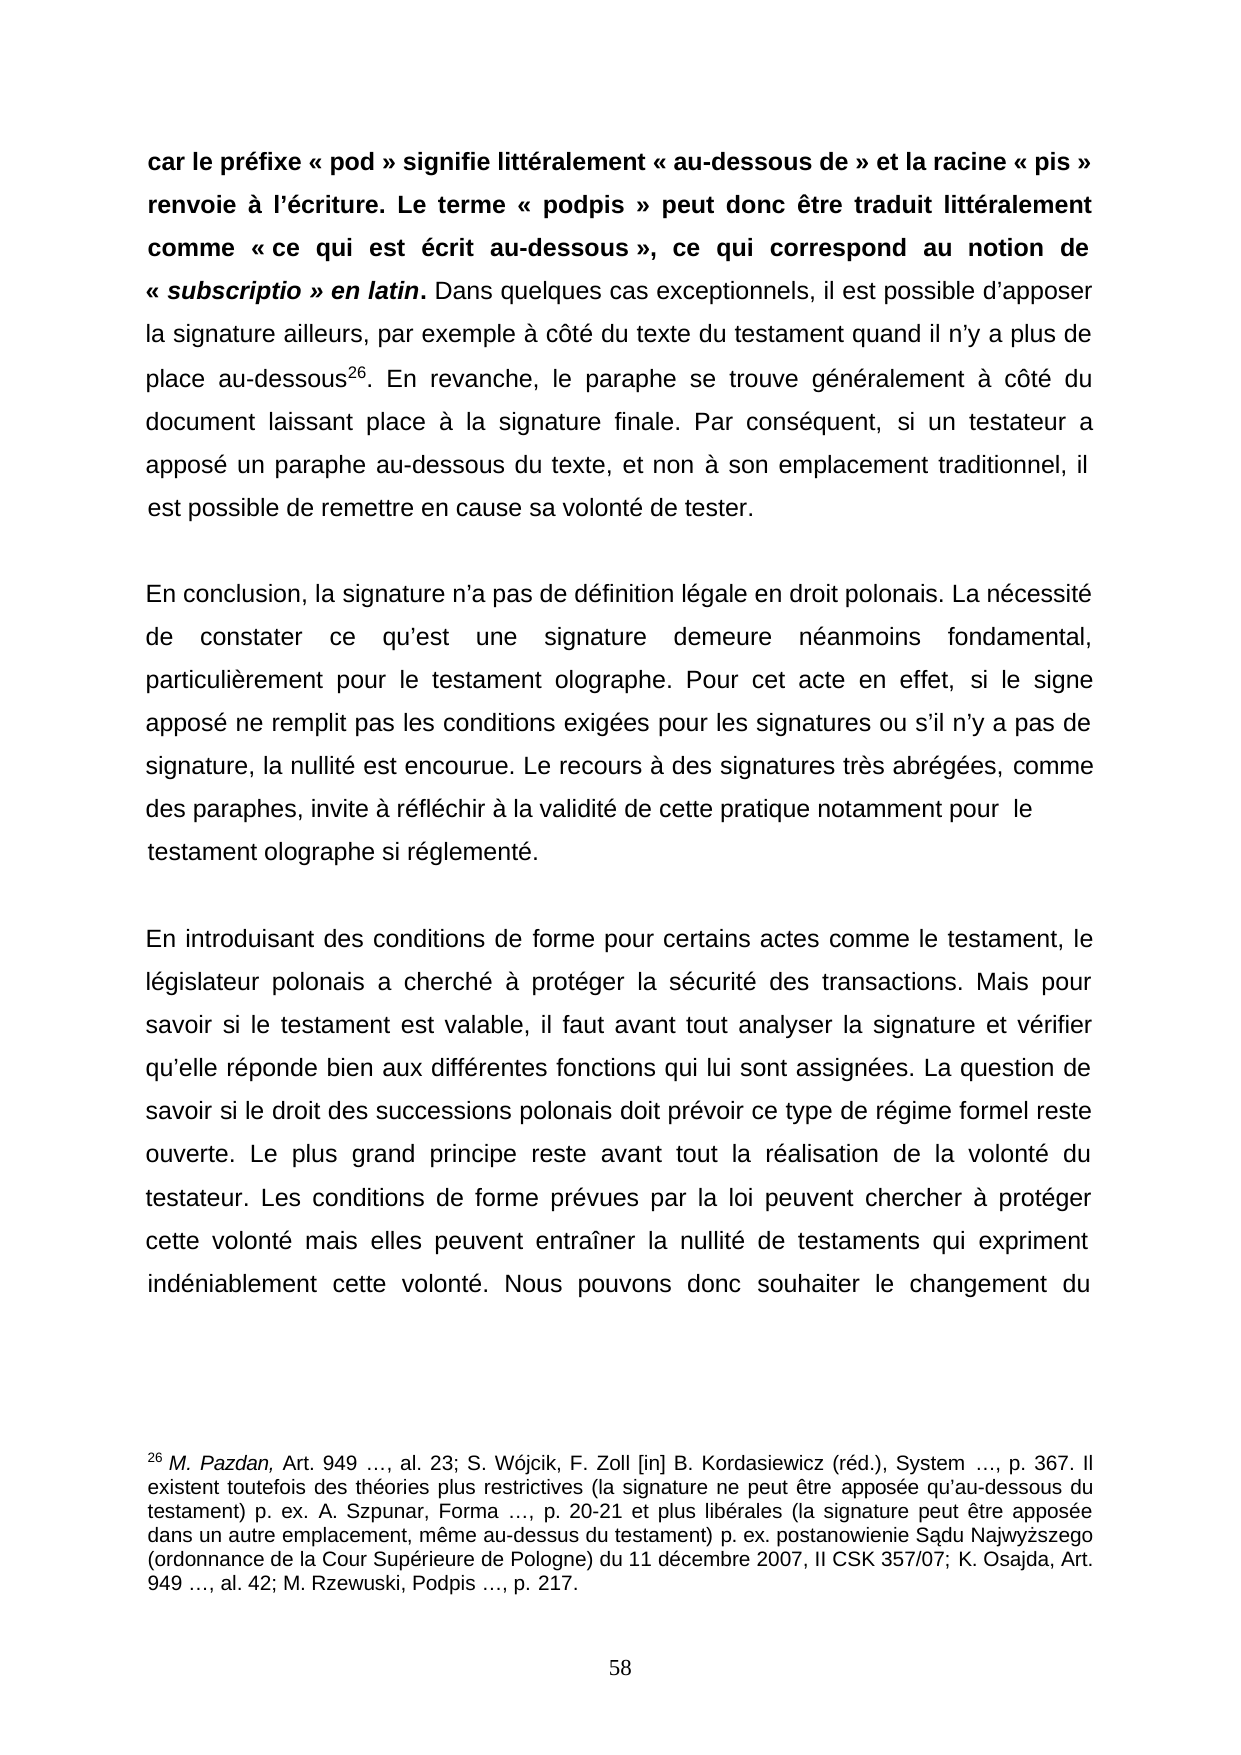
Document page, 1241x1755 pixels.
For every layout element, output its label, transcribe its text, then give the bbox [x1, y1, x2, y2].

text indéniablement cette volonté. Nous pouvons donc souhaiter le changement du [147, 1269, 1095, 1298]
text car le préfixe « pod » signifie littéralement « au-dessous de » et la racine « pis » renvoie à l’écriture. Le terme « podpis » peut donc être traduit littéralement comme « ce qui est écrit au-dessous », ce qui correspond au notion de [147, 147, 1093, 262]
text 58 [609, 1654, 634, 1680]
text 26 M. Pazdan, Art. 949 …, al. 23; S. Wójcik, F. Zoll [in] B. Kordasiewicz (réd.), System …, p. 367. Il existent toutefois des théories plus restrictives (la signature ne peut être apposée qu’au-dessous du testament) p. ex. A. Szpunar, Forma …, p. 20-21 et plus libérales (la signature peut être apposée dans un autre emplacement, même au-dessus du testament) p. ex. postanowienie Sądu Najwyższego (ordonnance de la Cour Supérieure de Pologne) du 11 décembre 2007, II CSK 357/07; K. Osajda, Art. 949 …, al. 42; M. Rzewuski, Podpis …, p. 217. [147, 1449, 1093, 1594]
text testament olographe si réglementé. [147, 837, 1095, 866]
text En conclusion, la signature n’a pas de définition légale en droit polonais. La nécessité de constater ce qu’est une signature demeure néanmoins fondamental, particulièrement pour le testament olographe. Pour cet acte en effet, si le signe apposé ne remplit pas les conditions exigées pour les signatures ou s’il n’y a pas de signature, la nullité est encourue. Le recours à des signatures très abrégées, comme des paraphes, invite à réfléchir à la validité de cette pratique notamment pour le [145, 579, 1093, 823]
text En introduisant des conditions de forme pour certains actes comme le testament, le législateur polonais a cherché à protéger la sécurité des transactions. Mais pour savoir si le testament est valable, il faut avant tout analyser la signature et vérifier qu’elle réponde bien aux différentes fonctions qui lui sont assignées. La question de savoir si le droit des successions polonais doit prévoir ce type de régime formel reste ouverte. Le plus grand principe reste avant tout la réalisation de la volonté du testateur. Les conditions de forme prévues par la loi peuvent chercher à protéger cette volonté mais elles peuvent entraîner la nullité de testaments qui expriment [145, 924, 1093, 1254]
text « subscriptio » en latin. Dans quelques cas exceptionnels, il est possible d’apposer la signature ailleurs, par exemple à côté du texte du testament quand il n’y a plus de place au-dessous26. En revanche, le paraphe se trouve généralement à côté du document laissant place à la signature finale. Par conséquent, si un testateur a apposé un paraphe au-dessous du texte, et non à son emplacement traditionnel, il [145, 276, 1093, 479]
text est possible de remettre en cause sa volonté de tester. [147, 493, 1095, 522]
